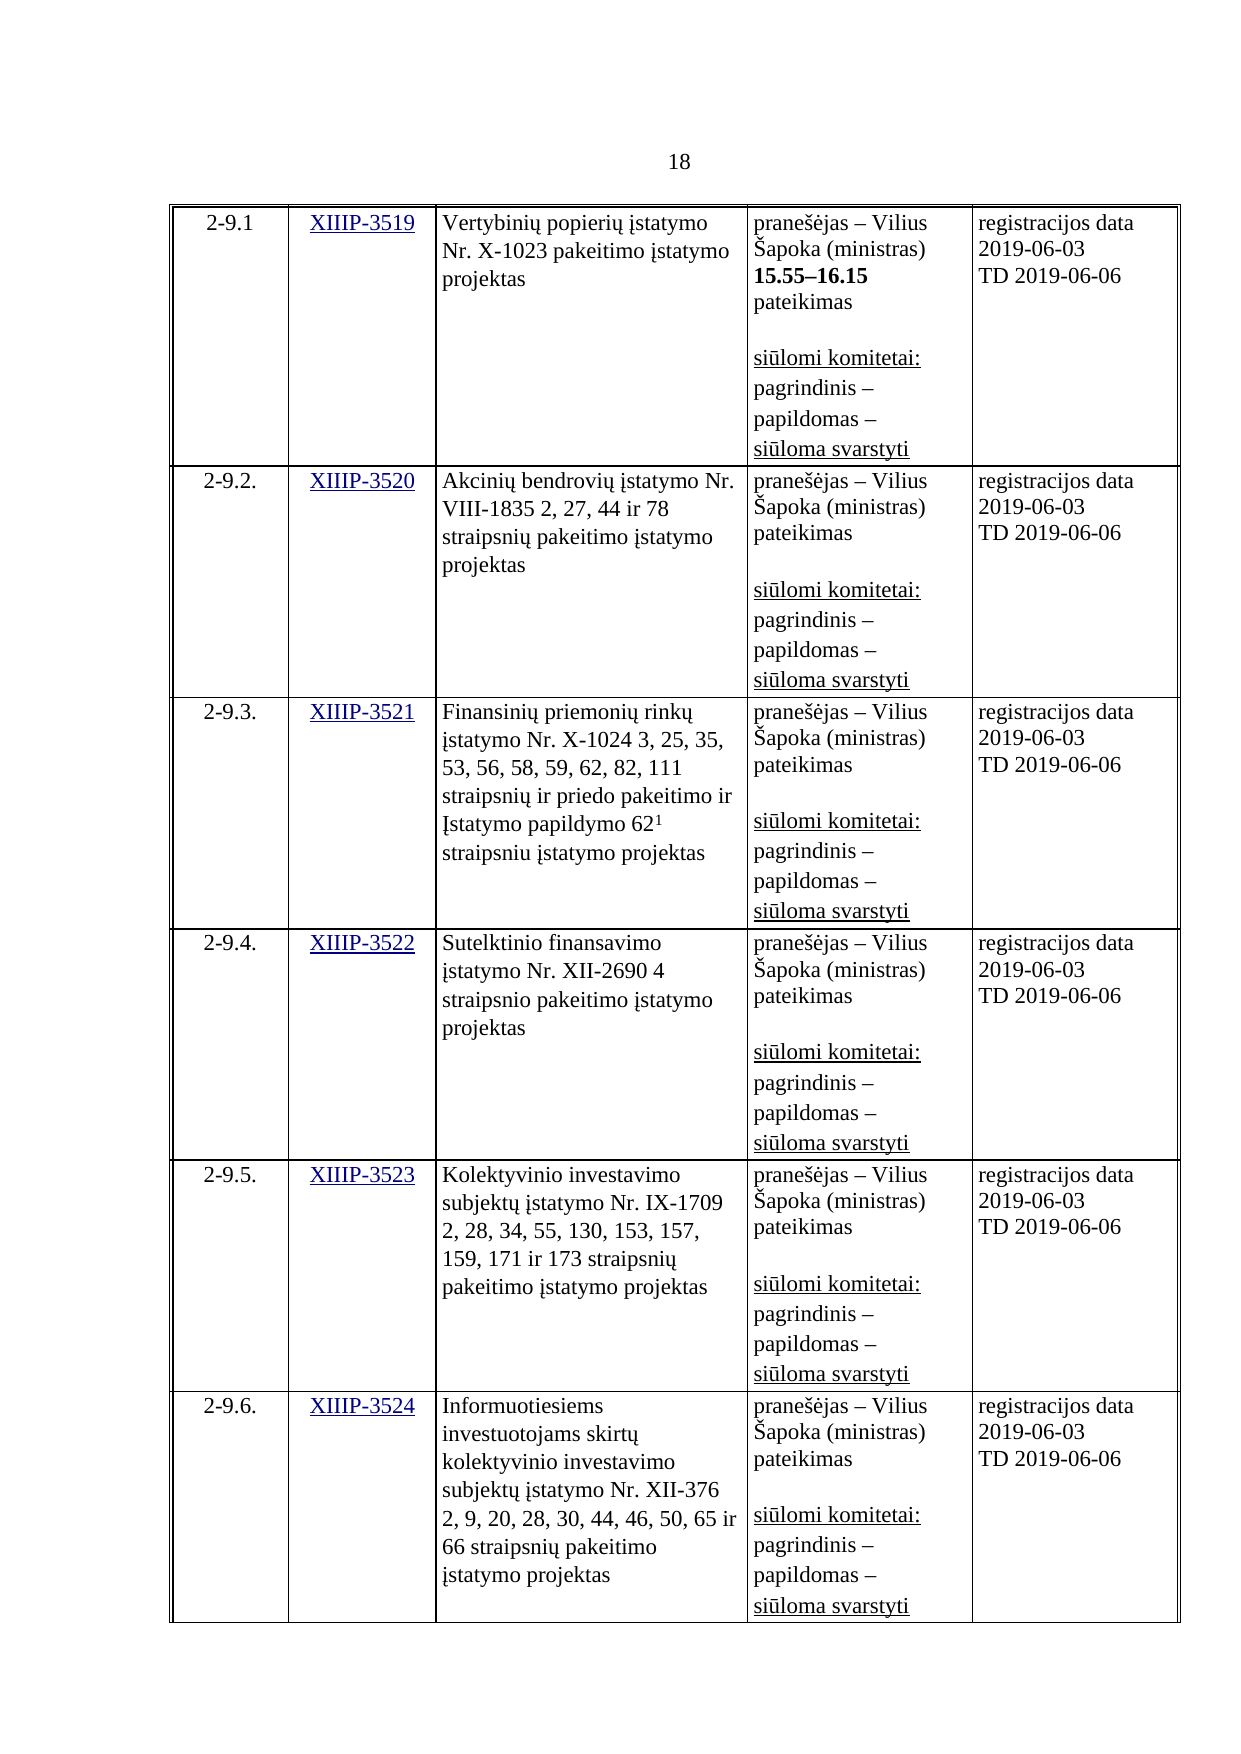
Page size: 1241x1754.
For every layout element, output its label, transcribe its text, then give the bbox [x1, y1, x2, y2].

table_cell 2-9.2. [174, 467, 288, 696]
table_cell Kolektyvinio investavimo subjektų įstatymo Nr. IX-1709 2, 28, 34, 55, 130, 153, 157, 159, 171 ir 173 straipsnių pakeitimo įstatymo projektas [437, 1161, 747, 1391]
table_cell XIIIP-3523 [289, 1161, 435, 1391]
table_cell [1181, 1391, 1235, 1622]
table_cell registracijos data 2019-06-03 TD 2019-06-06 [973, 698, 1177, 928]
table_cell 2-9.3. [174, 698, 288, 928]
table_cell pranešėjas – Vilius Šapoka (ministras) pateikimas siūlomi komitetai: pagrindinis – papildomas – siūloma svarstyti [748, 1161, 972, 1391]
table_cell 2-9.4. [174, 930, 288, 1159]
table_cell XIIIP-3520 [289, 467, 435, 696]
table_cell registracijos data 2019-06-03 TD 2019-06-06 [973, 1161, 1177, 1391]
table_cell pranešėjas – Vilius Šapoka (ministras) 15.55–16.15 pateikimas siūlomi komitetai: pagrindinis – papildomas – siūloma svarstyti [748, 208, 972, 465]
table_cell [1181, 204, 1235, 465]
table_cell [1181, 1159, 1235, 1391]
table_cell Sutelktinio finansavimo įstatymo Nr. XII-2690 4 straipsnio pakeitimo įstatymo projektas [437, 930, 747, 1159]
table_cell pranešėjas – Vilius Šapoka (ministras) pateikimas siūlomi komitetai: pagrindinis – papildomas – siūloma svarstyti [748, 698, 972, 928]
table_cell registracijos data 2019-06-03 TD 2019-06-06 [973, 1392, 1177, 1622]
table_cell [1181, 465, 1235, 696]
table_cell 2-9.6. [174, 1392, 288, 1622]
table_cell XIIIP-3524 [289, 1392, 435, 1622]
table_cell registracijos data 2019-06-03 TD 2019-06-06 [973, 208, 1177, 465]
table_cell Finansinių priemonių rinkų įstatymo Nr. X-1024 3, 25, 35, 53, 56, 58, 59, 62, 82, 111 straipsnių ir priedo pakeitimo ir Įstatymo papildymo 621 straipsniu įstatymo projektas [437, 698, 747, 928]
table_cell 2-9.1 [174, 208, 288, 465]
table_cell pranešėjas – Vilius Šapoka (ministras) pateikimas siūlomi komitetai: pagrindinis – papildomas – siūloma svarstyti [748, 930, 972, 1159]
table_cell pranešėjas – Vilius Šapoka (ministras) pateikimas siūlomi komitetai: pagrindinis – papildomas – siūloma svarstyti [748, 467, 972, 696]
table_cell pranešėjas – Vilius Šapoka (ministras) pateikimas siūlomi komitetai: pagrindinis – papildomas – siūloma svarstyti [748, 1392, 972, 1622]
table_cell registracijos data 2019-06-03 TD 2019-06-06 [973, 930, 1177, 1159]
table_cell Akcinių bendrovių įstatymo Nr. VIII-1835 2, 27, 44 ir 78 straipsnių pakeitimo įstatymo projektas [437, 467, 747, 696]
table_cell XIIIP-3521 [289, 698, 435, 928]
table_cell 2-9.5. [174, 1161, 288, 1391]
table_cell [1181, 928, 1235, 1159]
table_cell XIIIP-3522 [289, 930, 435, 1159]
table_cell registracijos data 2019-06-03 TD 2019-06-06 [973, 467, 1177, 696]
table_cell XIIIP-3519 [289, 208, 435, 465]
table_cell Informuotiesiems investuotojams skirtų kolektyvinio investavimo subjektų įstatymo Nr. XII-376 2, 9, 20, 28, 30, 44, 46, 50, 65 ir 66 straipsnių pakeitimo įstatymo projektas [437, 1392, 747, 1622]
table_cell [1181, 696, 1235, 928]
table_cell Vertybinių popierių įstatymo Nr. X-1023 pakeitimo įstatymo projektas [437, 208, 747, 465]
